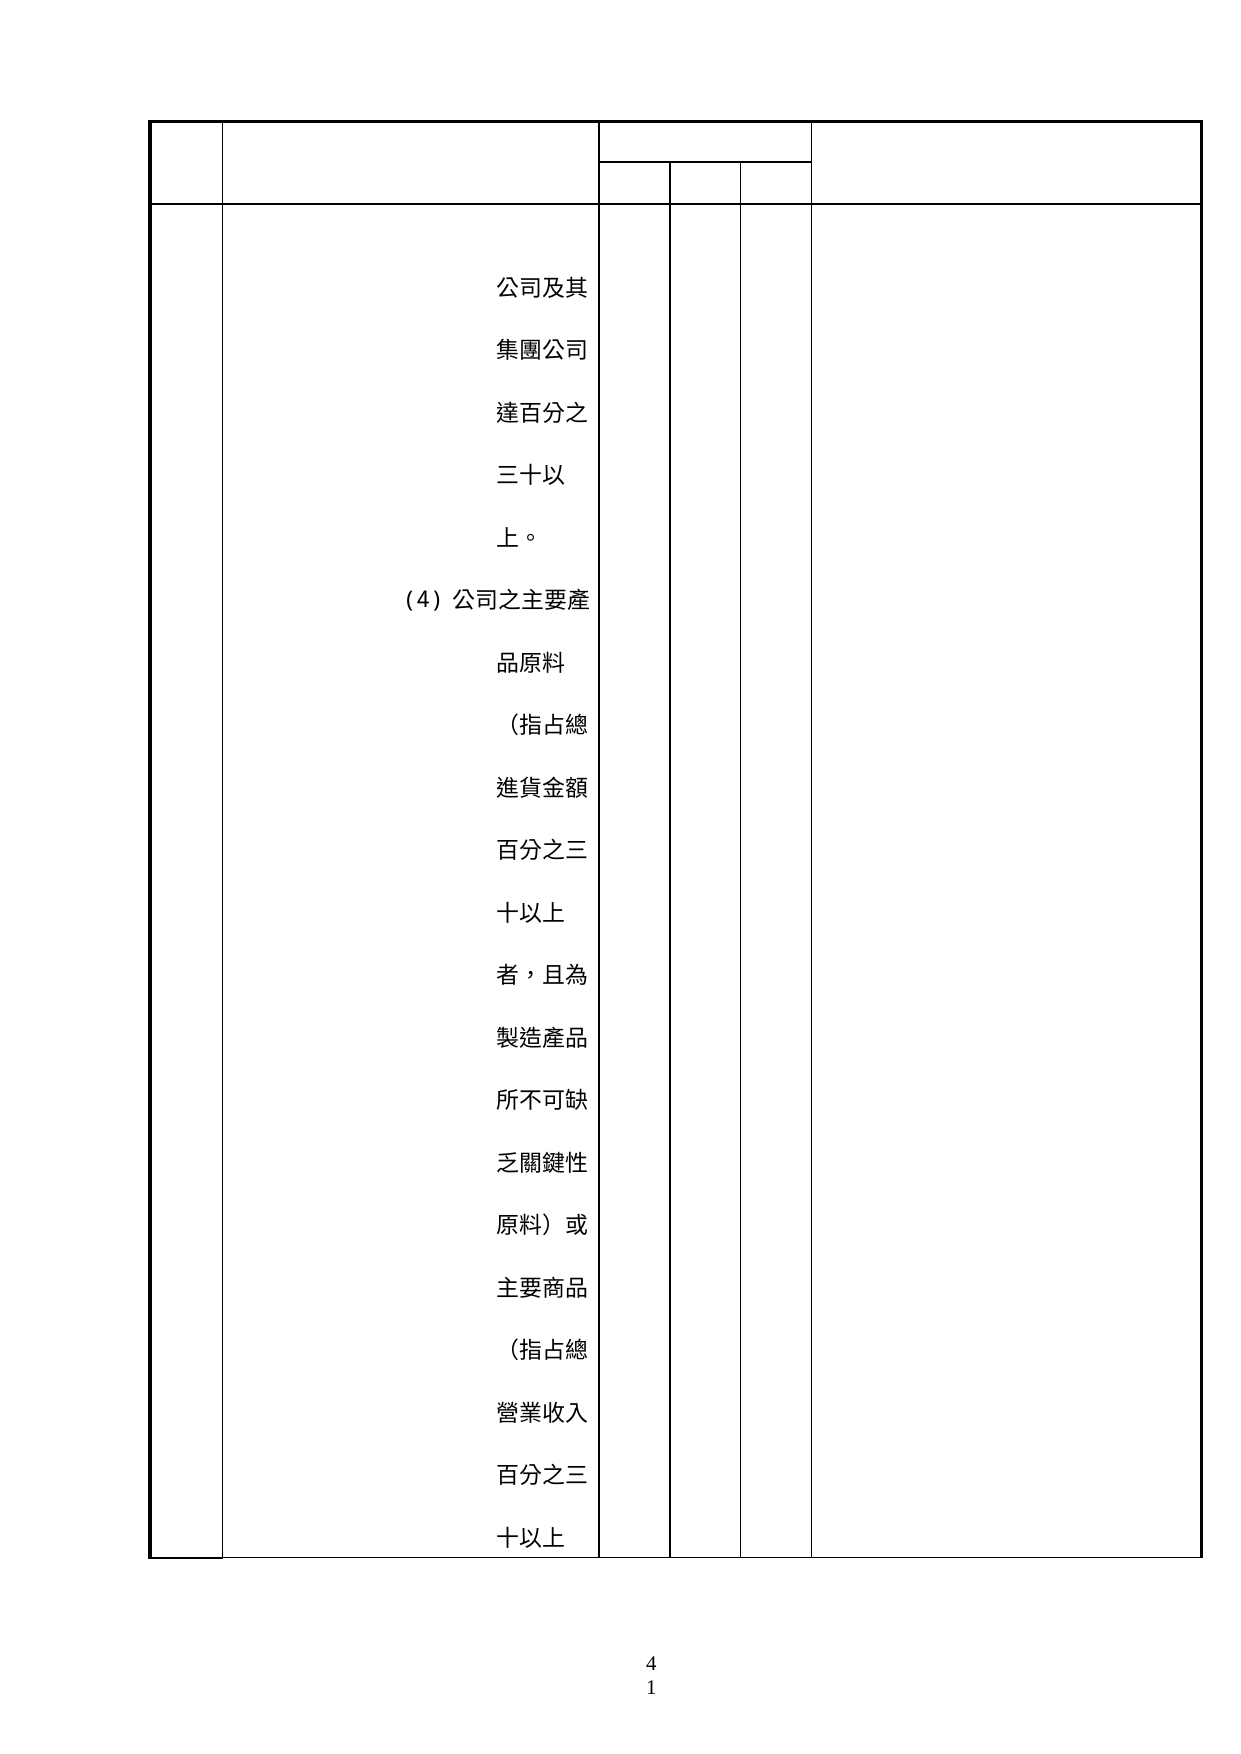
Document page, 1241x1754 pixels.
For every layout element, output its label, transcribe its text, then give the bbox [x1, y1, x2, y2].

table_header 評估結果 [600, 123, 811, 161]
table_cell [812, 205, 1200, 1557]
table_cell 不適用 [741, 163, 811, 203]
table_cell 否 [671, 163, 740, 203]
table_header 券商評估說明 (至少應填製下列預設文字格式內容) [812, 123, 1200, 203]
table_header 項次 [152, 123, 222, 203]
table_cell □ [741, 205, 811, 1557]
table_cell □ [671, 205, 740, 1557]
table_cell 三、 獨 立 性 [152, 205, 222, 1557]
table_cell 是 [600, 163, 669, 203]
table_header 檢查項目 [223, 123, 598, 203]
table_cell 擔任下列(1)~(4)與公司有財務或業務往來之特定公司或機構之董事（理事）、監察人（監事）、經理人或持股百分之五以上股東。 持有公司已發行股份總額百分二十以上，未超過百分之五十。 他公司及其董事、監察人及持有股份超過股份總額百分之十之股東總計持有公司已發行股份總額百分之三十以上，且雙方曾有財務或業務上之往來紀錄。前述人員持有之股票，包括其配偶、未成年子女及利用他人名義持有者在內。 公司之營業收入來自他公司及其集團公司達百分之三十以上。 公司之主要產品原料（指占總進貨金額百分之三十以上者，且為製造產品所不可缺乏關鍵性原料）或主要商品（指占總營業收入百分之三十以上者），其數量或總進貨金額來自他公司及其集團公司達百分之五十以上。 [223, 205, 598, 1557]
table_cell □ [600, 205, 669, 1557]
